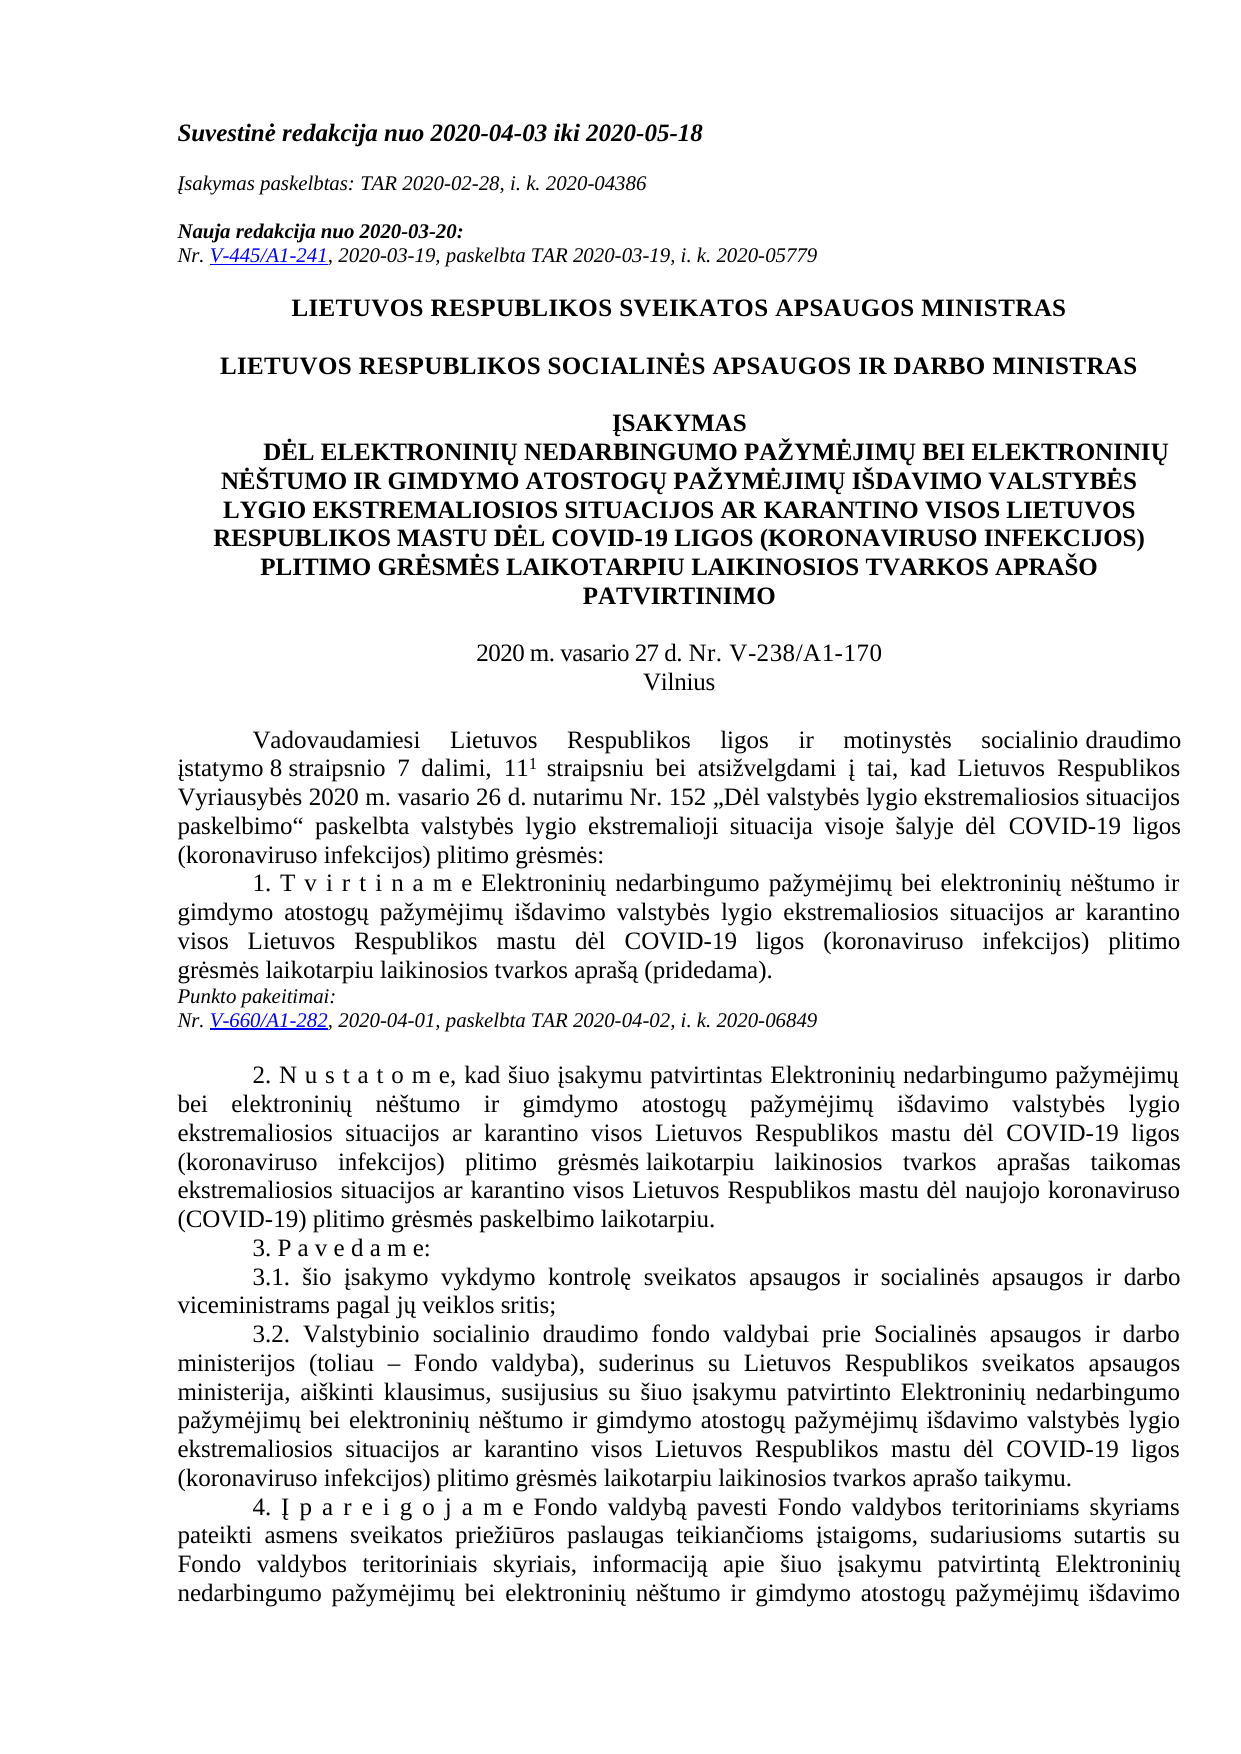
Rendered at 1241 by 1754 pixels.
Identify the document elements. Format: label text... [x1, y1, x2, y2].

text DĖL ELEKTRONINIŲ NEDARBINGUMO PAŽYMĖJIMŲ BEI ELEKTRONINIŲ NĖŠTUMO IR GIMDYMO ATOSTOGŲ PAŽYMĖJIMŲ IŠDAVIMO VALSTYBĖS LYGIO EKSTREMALIOSIOS SITUACIJOS AR KARANTINO VISOS LIETUVOS RESPUBLIKOS MASTU DĖL COVID-19 LIGOS (KORONAVIRUSO INFEKCIJOS) PLITIMO GRĖSMĖS LAIKOTARPIU LAIKINOSIOS TVARKOS APRAŠO PATVIRTINIMO [177, 437, 1181, 610]
text LIETUVOS RESPUBLIKOS SVEIKATOS APSAUGOS MINISTRAS [177, 293, 1181, 322]
text Įsakymas paskelbtas: TAR 2020-02-28, i. k. 2020-04386 [177, 171, 1181, 195]
text 2. N u s t a t o m e, kad šiuo įsakymu patvirtintas Elektroninių nedarbingumo pažymėjimų bei elektroninių nėštumo ir gimdymo atostogų pažymėjimų išdavimo valstybės lygio ekstremaliosios situacijos ar karantino visos Lietuvos Respublikos mastu dėl COVID-19 ligos (koronaviruso infekcijos) plitimo grėsmės laikotarpiu laikinosios tvarkos aprašas taikomas ekstremaliosios situacijos ar karantino visos Lietuvos Respublikos mastu dėl naujojo koronaviruso (COVID-19) plitimo grėsmės paskelbimo laikotarpiu. [177, 1060, 1181, 1233]
text Nr. V-445/A1-241, 2020-03-19, paskelbta TAR 2020-03-19, i. k. 2020-05779 [177, 243, 1181, 267]
text LIETUVOS RESPUBLIKOS SOCIALINĖS APSAUGOS IR DARBO MINISTRAS [177, 351, 1181, 380]
text Nr. V-660/A1-282, 2020-04-01, paskelbta TAR 2020-04-02, i. k. 2020-06849 [177, 1008, 1181, 1032]
text Vilnius [177, 667, 1181, 696]
text 1. T v i r t i n a m e Elektroninių nedarbingumo pažymėjimų bei elektroninių nėštumo ir gimdymo atostogų pažymėjimų išdavimo valstybės lygio ekstremaliosios situacijos ar karantino visos Lietuvos Respublikos mastu dėl COVID-19 ligos (koronaviruso infekcijos) plitimo grėsmės laikotarpiu laikinosios tvarkos aprašą (pridedama). [177, 868, 1181, 983]
text 4. Į p a r e i g o j a m e Fondo valdybą pavesti Fondo valdybos teritoriniams skyriams pateikti asmens sveikatos priežiūros paslaugas teikiančioms įstaigoms, sudariusioms sutartis su Fondo valdybos teritoriniais skyriais, informaciją apie šiuo įsakymu patvirtintą Elektroninių nedarbingumo pažymėjimų bei elektroninių nėštumo ir gimdymo atostogų pažymėjimų išdavimo [177, 1492, 1181, 1607]
text ĮSAKYMAS [177, 408, 1181, 437]
text Punkto pakeitimai: [177, 983, 1181, 1008]
text 3. P a v e d a m e: [177, 1233, 1181, 1262]
text Vadovaudamiesi Lietuvos Respublikos ligos ir motinystės socialinio draudimo įstatymo 8 straipsnio 7 dalimi, 111 straipsniu bei atsižvelgdami į tai, kad Lietuvos Respublikos Vyriausybės 2020 m. vasario 26 d. nutarimu Nr. 152 „Dėl valstybės lygio ekstremaliosios situacijos paskelbimo“ paskelbta valstybės lygio ekstremalioji situacija visoje šalyje dėl COVID-19 ligos (koronaviruso infekcijos) plitimo grėsmės: [177, 725, 1181, 868]
text Nauja redakcija nuo 2020-03-20: [177, 219, 1181, 243]
text Suvestinė redakcija nuo 2020-04-03 iki 2020-05-18 [177, 118, 1181, 147]
text 2020 m. vasario 27 d. Nr. V-238/A1-170 [177, 638, 1181, 667]
text 3.2. Valstybinio socialinio draudimo fondo valdybai prie Socialinės apsaugos ir darbo ministerijos (toliau – Fondo valdyba), suderinus su Lietuvos Respublikos sveikatos apsaugos ministerija, aiškinti klausimus, susijusius su šiuo įsakymu patvirtinto Elektroninių nedarbingumo pažymėjimų bei elektroninių nėštumo ir gimdymo atostogų pažymėjimų išdavimo valstybės lygio ekstremaliosios situacijos ar karantino visos Lietuvos Respublikos mastu dėl COVID-19 ligos (koronaviruso infekcijos) plitimo grėsmės laikotarpiu laikinosios tvarkos aprašo taikymu. [177, 1319, 1181, 1492]
text 3.1. šio įsakymo vykdymo kontrolę sveikatos apsaugos ir socialinės apsaugos ir darbo viceministrams pagal jų veiklos sritis; [177, 1262, 1181, 1319]
